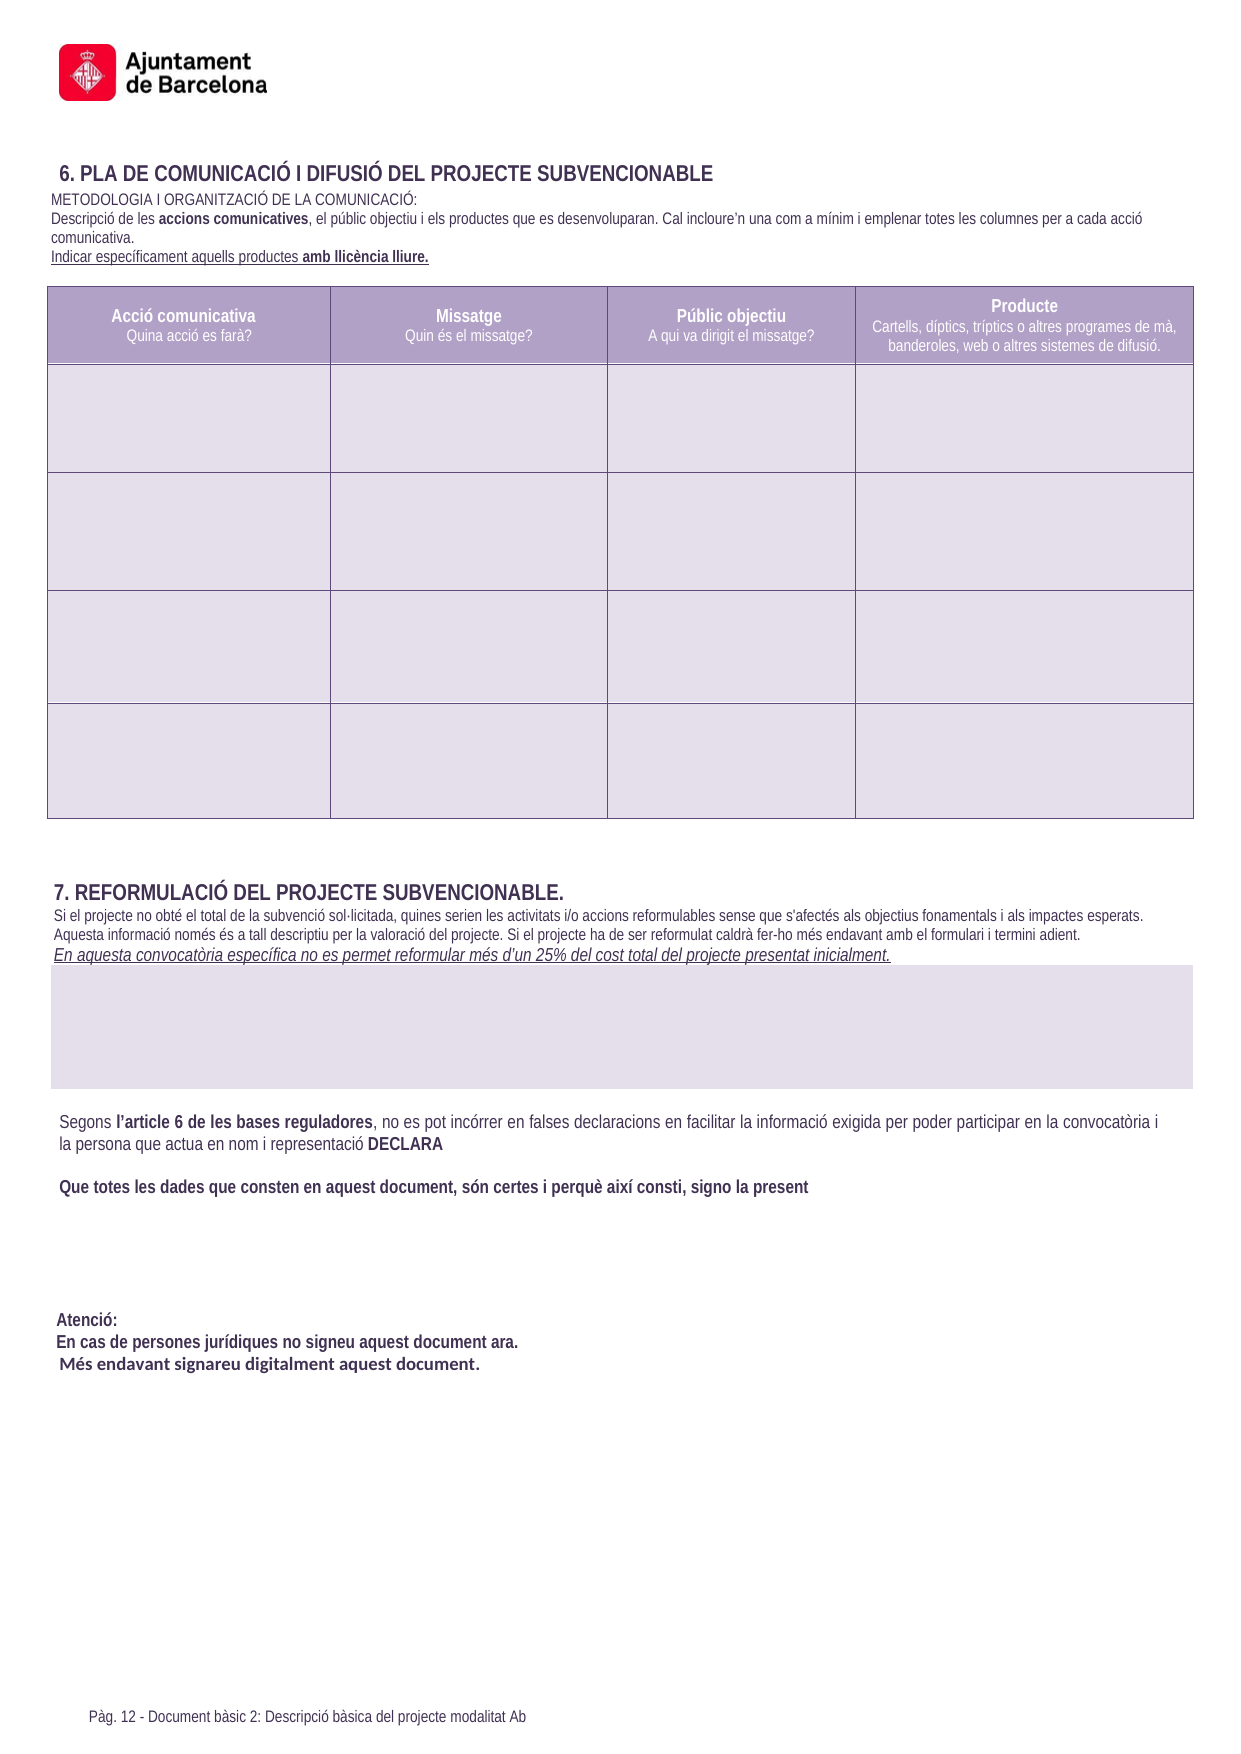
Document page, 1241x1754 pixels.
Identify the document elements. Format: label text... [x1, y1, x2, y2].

text Segons l’article 6 de les bases reguladores, no es pot incórrer en falses declaracions en facilitar la informació exigida per poder participar en la convocatòria i la persona que actua en nom i representació DECLARA [59, 1111, 1159, 1154]
table_cell Descripció de les accions comunicatives, el públic objectiu i els productes que es desenvoluparan. Cal incloure’n una com a mínim i emplenar totes les columnes per a cada acció comunicativa. Indicar específicament aquells productes amb llicència lliure. [48, 209, 1193, 286]
table_cell Producte Cartells, díptics, tríptics o altres programes de mà, banderoles, web o altres sistemes de difusió. [856, 287, 1193, 363]
text En cas de persones jurídiques no signeu aquest document ara. [56, 1331, 1159, 1352]
table_cell [48, 591, 330, 702]
table_cell Si el projecte no obté el total de la subvenció sol·licitada, quines serien les activitats i/o accions reformulables sense que s'afectés als objectius fonamentals i als impactes esperats. Aquesta informació només és a tall descriptiu per la valoració del projecte. Si el projecte ha de ser reformulat caldrà fer-ho més endavant amb el formulari i termini adient. En aquesta convocatòria específica no es permet reformular més d’un 25% del cost total del projecte presentat inicialment. [51, 905, 1193, 965]
table_cell [51, 965, 1193, 1089]
table_cell [608, 365, 855, 472]
table_cell [48, 704, 330, 818]
text Més endavant signareu digitalment aquest document. [59, 1352, 1159, 1375]
table_cell [608, 591, 855, 702]
table_cell Públic objectiu A qui va dirigit el missatge? [608, 287, 855, 363]
text 6. PLA DE COMUNICACIÓ I DIFUSIÓ DEL PROJECTE SUBVENCIONABLE [59, 159, 1159, 186]
table_cell [331, 704, 607, 818]
table_cell [331, 591, 607, 702]
text Atenció: [56, 1309, 1159, 1331]
table_header METODOLOGIA I ORGANITZACIÓ DE LA COMUNICACIÓ: [48, 186, 1193, 209]
picture [59, 44, 267, 101]
table_cell [856, 704, 1193, 818]
table_cell [331, 365, 607, 472]
table_cell Acció comunicativa Quina acció es farà? [48, 287, 330, 363]
table_header 7. REFORMULACIÓ DEL PROJECTE SUBVENCIONABLE. [51, 863, 1193, 905]
table_cell [608, 704, 855, 818]
table_cell [48, 473, 330, 590]
table_cell [48, 365, 330, 472]
table_cell Missatge Quin és el missatge? [331, 287, 607, 363]
table_cell [856, 365, 1193, 472]
table_cell [608, 473, 855, 590]
table_cell [856, 473, 1193, 590]
text Que totes les dades que consten en aquest document, són certes i perquè així consti, signo la present [59, 1176, 1159, 1197]
table_cell [331, 473, 607, 590]
table_cell [856, 591, 1193, 702]
